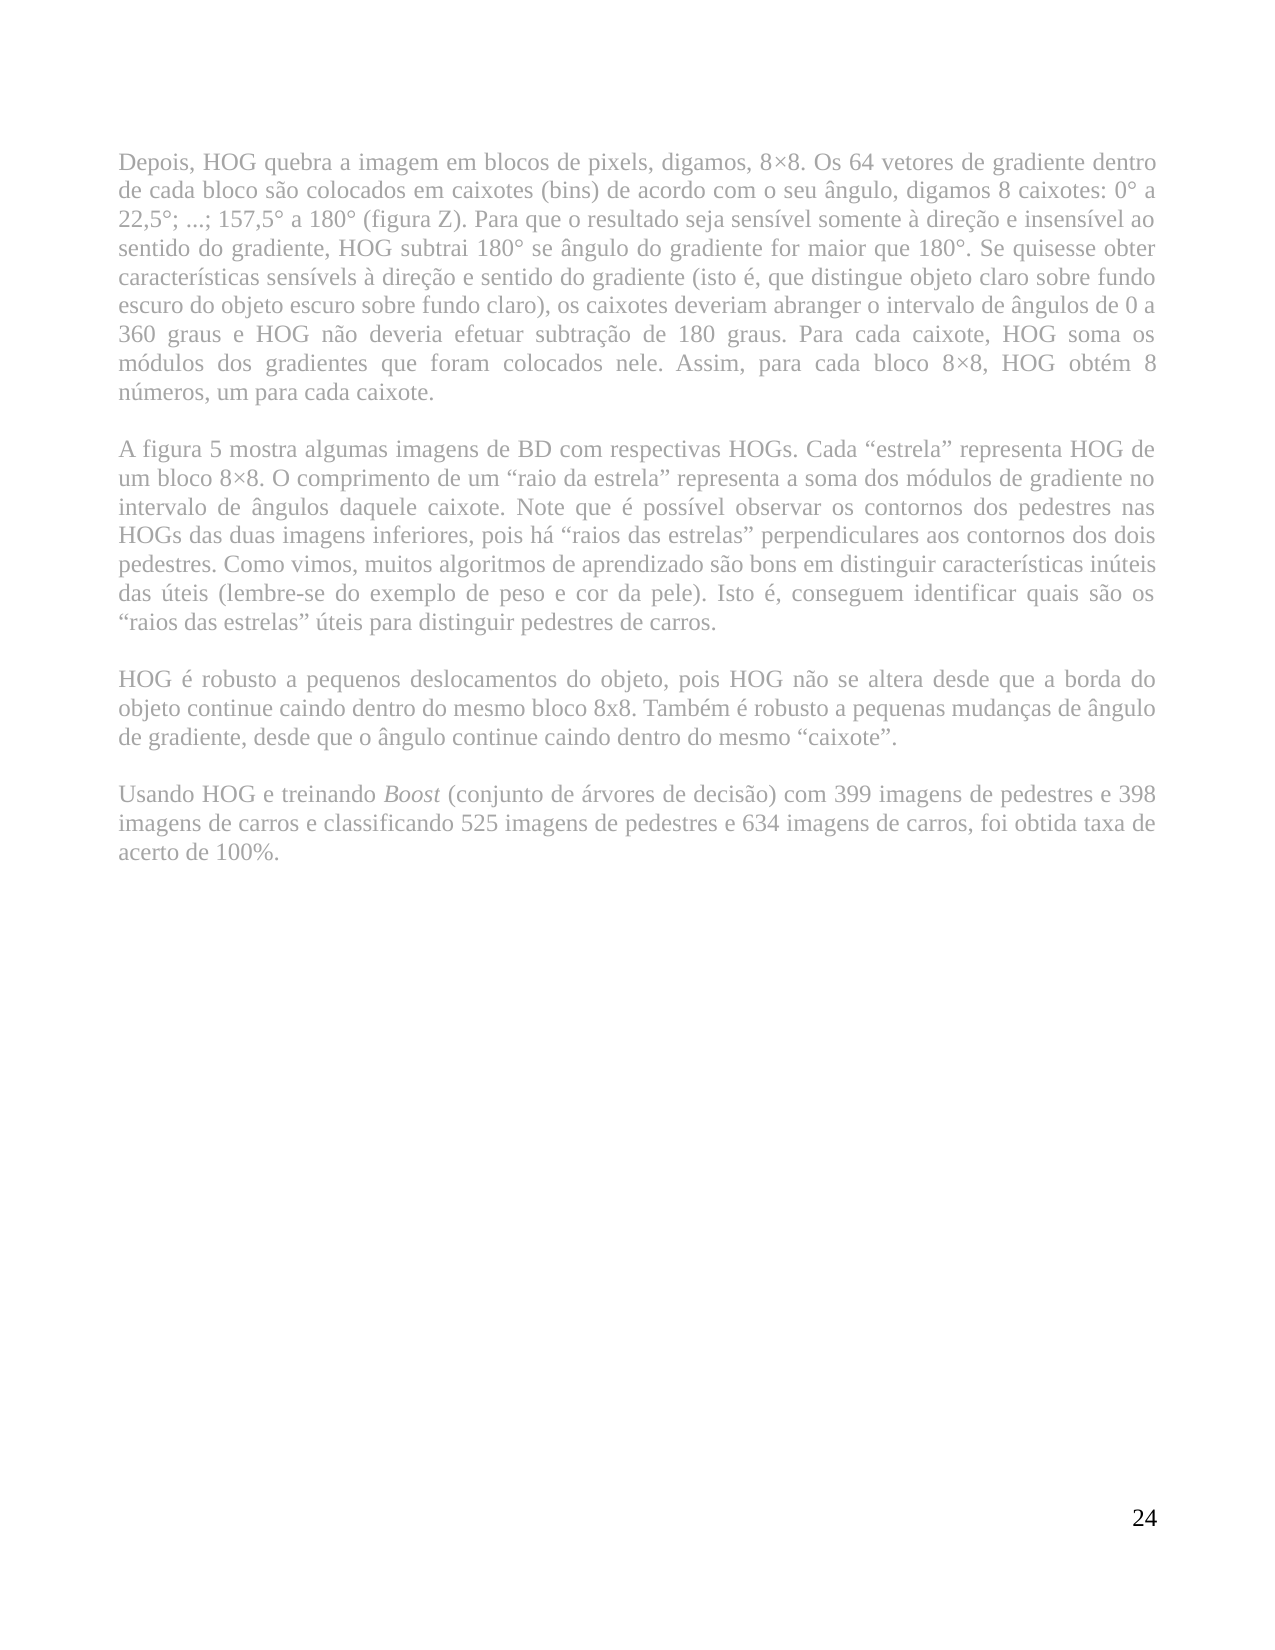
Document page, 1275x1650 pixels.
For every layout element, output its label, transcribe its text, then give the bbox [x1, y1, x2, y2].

text HOG é robusto a pequenos deslocamentos do objeto, pois HOG não se altera desde que a borda do objeto continue caindo dentro do mesmo bloco 8x8. Também é robusto a pequenas mudanças de ângulo de gradiente, desde que o ângulo continue caindo dentro do mesmo “caixote”. [118, 664, 1157, 751]
text Depois, HOG quebra a imagem em blocos de pixels, digamos, 8×8. Os 64 vetores de gradiente dentro de cada bloco são colocados em caixotes (bins) de acordo com o seu ângulo, digamos 8 caixotes: 0° a 22,5°; ...; 157,5° a 180° (figura Z). Para que o resultado seja sensível somente à direção e insensível ao sentido do gradiente, HOG subtrai 180° se ângulo do gradiente for maior que 180°. Se quisesse obter características sensívels à direção e sentido do gradiente (isto é, que distingue objeto claro sobre fundo escuro do objeto escuro sobre fundo claro), os caixotes deveriam abranger o intervalo de ângulos de 0 a 360 graus e HOG não deveria efetuar subtração de 180 graus. Para cada caixote, HOG soma os módulos dos gradientes que foram colocados nele. Assim, para cada bloco 8×8, HOG obtém 8 números, um para cada caixote. [118, 147, 1157, 406]
text Usando HOG e treinando Boost (conjunto de árvores de decisão) com 399 imagens de pedestres e 398 imagens de carros e classificando 525 imagens de pedestres e 634 imagens de carros, foi obtida taxa de acerto de 100%. [118, 779, 1157, 866]
text A figura 5 mostra algumas imagens de BD com respectivas HOGs. Cada “estrela” representa HOG de um bloco 8×8. O comprimento de um “raio da estrela” representa a soma dos módulos de gradiente no intervalo de ângulos daquele caixote. Note que é possível observar os contornos dos pedestres nas HOGs das duas imagens inferiores, pois há “raios das estrelas” perpendiculares aos contornos dos dois pedestres. Como vimos, muitos algoritmos de aprendizado são bons em distinguir características inúteis das úteis (lembre-se do exemplo de peso e cor da pele). Isto é, conseguem identificar quais são os “raios das estrelas” úteis para distinguir pedestres de carros. [118, 434, 1157, 636]
